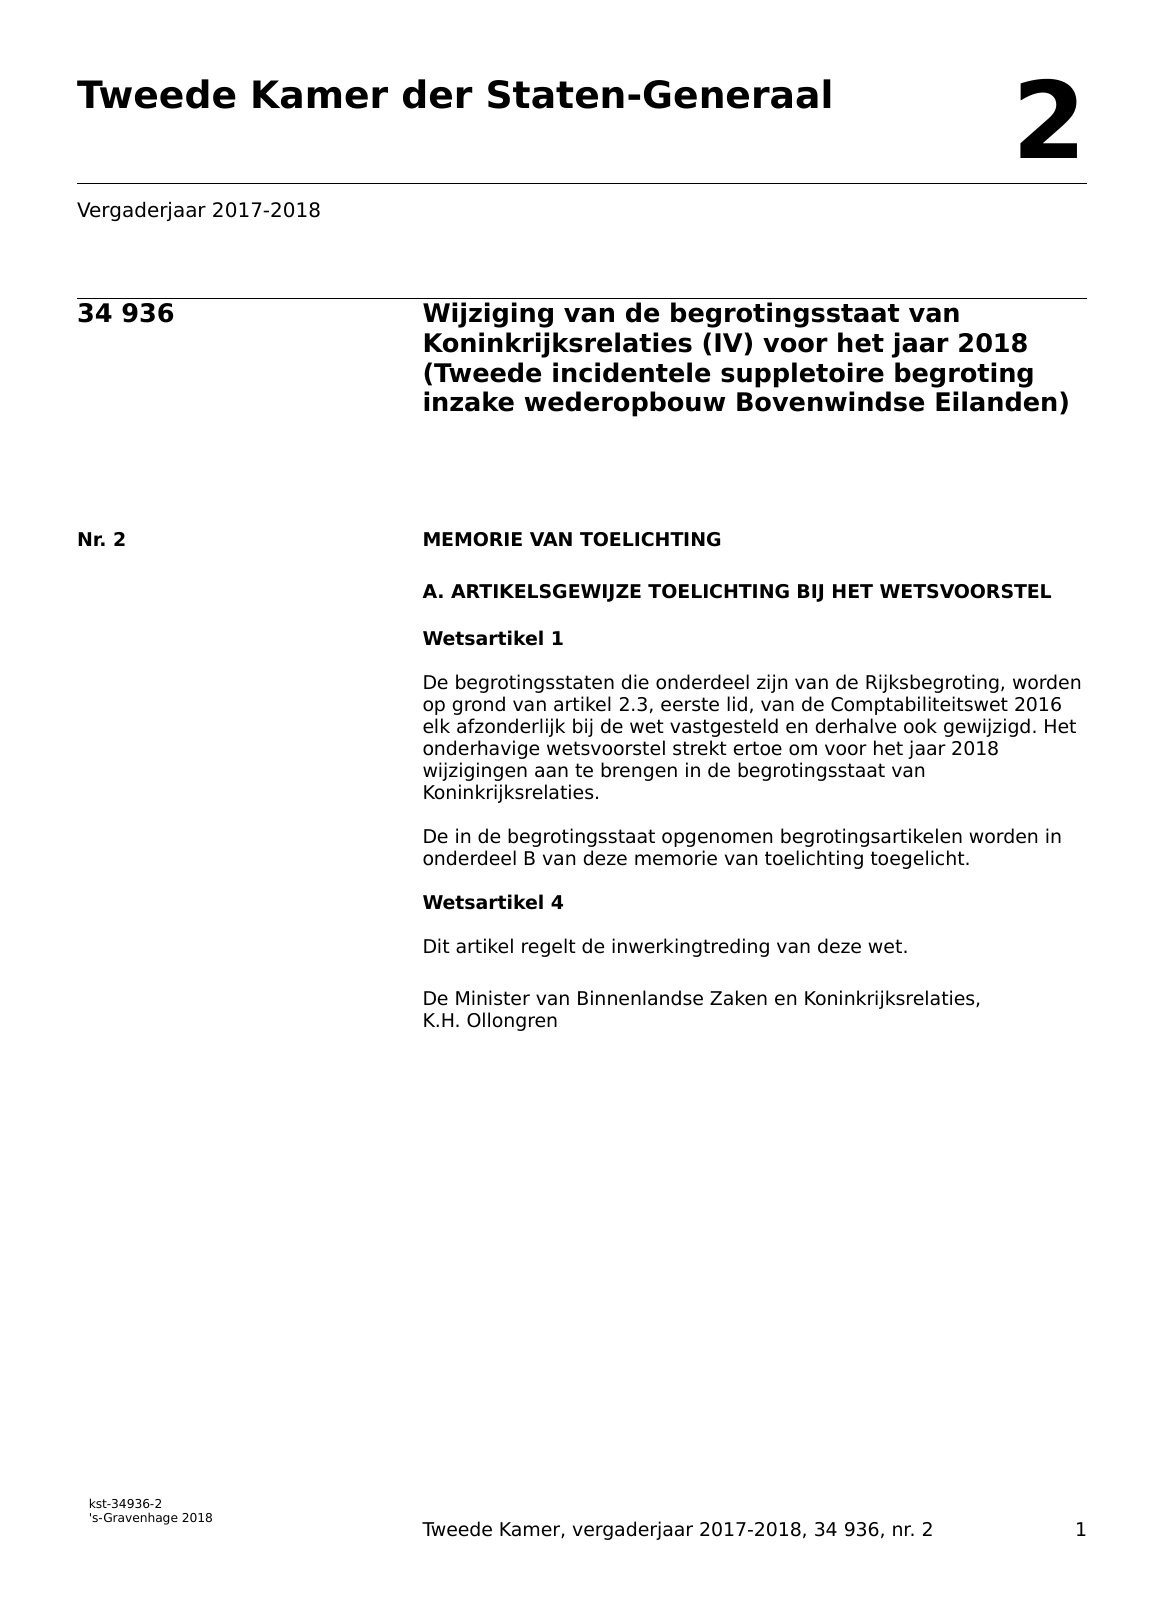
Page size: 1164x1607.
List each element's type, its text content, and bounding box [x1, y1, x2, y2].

table_cell Vergaderjaar 2017-2018 [77, 184, 1087, 298]
text Dit artikel regelt de inwerkingtreding van deze wet. [422, 936, 1087, 958]
subtitle Nr. 2 MEMORIE VAN TOELICHTING [77, 529, 1087, 551]
table_header 2 [886, 59, 1087, 183]
text De begrotingsstaten die onderdeel zijn van de Rijksbegroting, worden op grond van artikel 2.3, eerste lid, van de Comptabiliteitswet 2016 elk afzonderlijk bij de wet vastgesteld en derhalve ook gewijzigd. Het onderhavige wetsvoorstel strekt ertoe om voor het jaar 2018 wijzigingen aan te brengen in de begrotingsstaat van Koninkrijksrelaties. [422, 672, 1087, 804]
table_header Tweede Kamer der Staten-Generaal [77, 59, 886, 183]
subtitle 34 936 Wijziging van de begrotingsstaat van Koninkrijksrelaties (IV) voor het jaar 2018 (Tweede incidentele suppletoire begroting inzake wederopbouw Bovenwindse Eilanden) [77, 299, 1087, 418]
subtitle Wetsartikel 1 [422, 628, 1087, 650]
subtitle A. ARTIKELSGEWIJZE TOELICHTING BIJ HET WETSVOORSTEL [422, 581, 1087, 603]
text De in de begrotingsstaat opgenomen begrotingsartikelen worden in onderdeel B van deze memorie van toelichting toegelicht. [422, 826, 1087, 870]
subtitle Wetsartikel 4 [422, 892, 1087, 914]
text kst-34936-2 [88, 1497, 323, 1511]
text 's-Gravenhage 2018 [88, 1511, 323, 1525]
text De Minister van Binnenlandse Zaken en Koninkrijksrelaties, K.H. Ollongren [422, 988, 1087, 1032]
